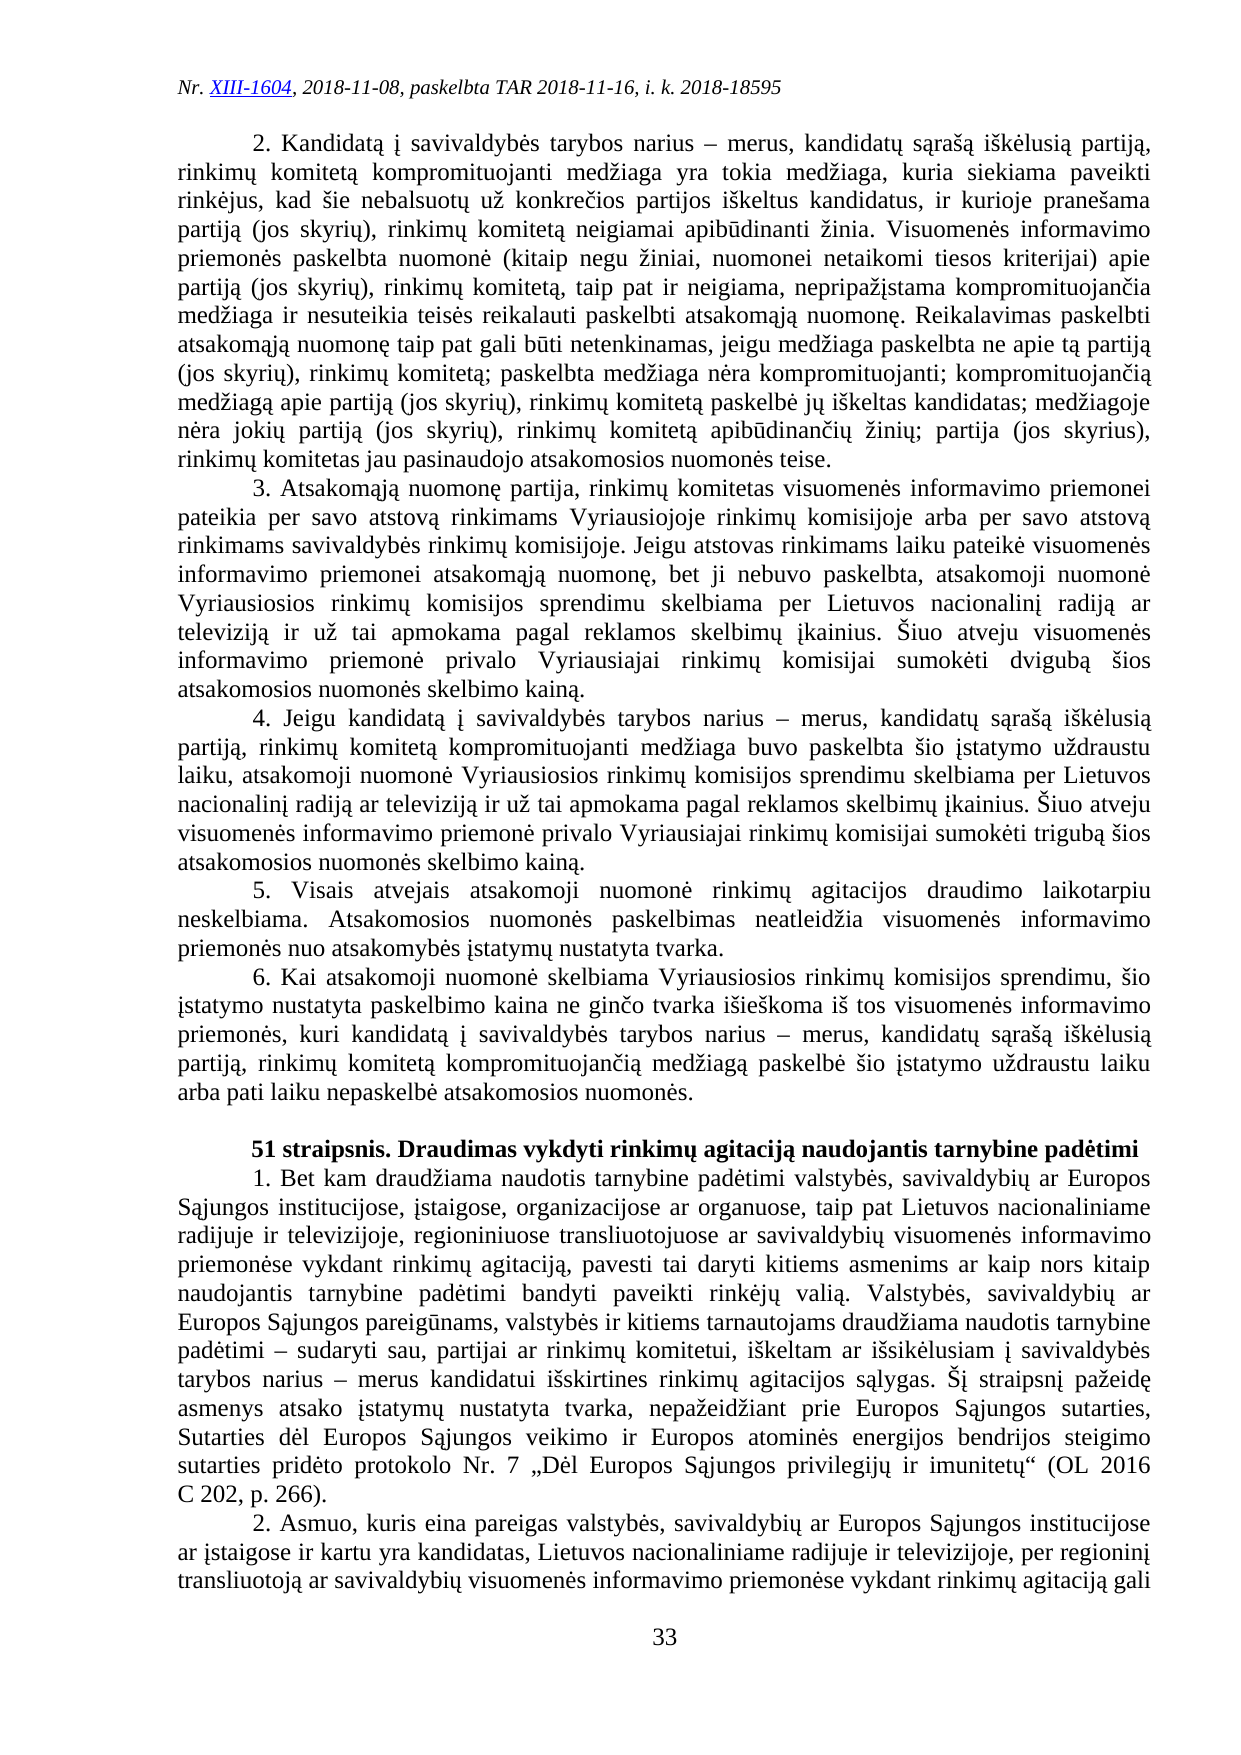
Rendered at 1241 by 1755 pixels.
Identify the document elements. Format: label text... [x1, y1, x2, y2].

text 5. Visais atvejais atsakomoji nuomonė rinkimų agitacijos draudimo laikotarpiu neskelbiama. Atsakomosios nuomonės paskelbimas neatleidžia visuomenės informavimo priemonės nuo atsakomybės įstatymų nustatyta tvarka. [177, 875, 1152, 962]
text 1. Bet kam draudžiama naudotis tarnybine padėtimi valstybės, savivaldybių ar Europos Sąjungos institucijose, įstaigose, organizacijose ar organuose, taip pat Lietuvos nacionaliniame radijuje ir televizijoje, regioniniuose transliuotojuose ar savivaldybių visuomenės informavimo priemonėse vykdant rinkimų agitaciją, pavesti tai daryti kitiems asmenims ar kaip nors kitaip naudojantis tarnybine padėtimi bandyti paveikti rinkėjų valią. Valstybės, savivaldybių ar Europos Sąjungos pareigūnams, valstybės ir kitiems tarnautojams draudžiama naudotis tarnybine padėtimi – sudaryti sau, partijai ar rinkimų komitetui, iškeltam ar išsikėlusiam į savivaldybės tarybos narius – merus kandidatui išskirtines rinkimų agitacijos sąlygas. Šį straipsnį pažeidę asmenys atsako įstatymų nustatyta tvarka, nepažeidžiant prie Europos Sąjungos sutarties, Sutarties dėl Europos Sąjungos veikimo ir Europos atominės energijos bendrijos steigimo sutarties pridėto protokolo Nr. 7 „Dėl Europos Sąjungos privilegijų ir imunitetų“ (OL 2016 C 202, p. 266). [177, 1163, 1152, 1508]
text 3. Atsakomąją nuomonę partija, rinkimų komitetas visuomenės informavimo priemonei pateikia per savo atstovą rinkimams Vyriausiojoje rinkimų komisijoje arba per savo atstovą rinkimams savivaldybės rinkimų komisijoje. Jeigu atstovas rinkimams laiku pateikė visuomenės informavimo priemonei atsakomąją nuomonę, bet ji nebuvo paskelbta, atsakomoji nuomonė Vyriausiosios rinkimų komisijos sprendimu skelbiama per Lietuvos nacionalinį radiją ar televiziją ir už tai apmokama pagal reklamos skelbimų įkainius. Šiuo atveju visuomenės informavimo priemonė privalo Vyriausiajai rinkimų komisijai sumokėti dvigubą šios atsakomosios nuomonės skelbimo kainą. [177, 473, 1152, 703]
text 2. Kandidatą į savivaldybės tarybos narius – merus, kandidatų sąrašą iškėlusią partiją, rinkimų komitetą kompromituojanti medžiaga yra tokia medžiaga, kuria siekiama paveikti rinkėjus, kad šie nebalsuotų už konkrečios partijos iškeltus kandidatus, ir kurioje pranešama partiją (jos skyrių), rinkimų komitetą neigiamai apibūdinanti žinia. Visuomenės informavimo priemonės paskelbta nuomonė (kitaip negu žiniai, nuomonei netaikomi tiesos kriterijai) apie partiją (jos skyrių), rinkimų komitetą, taip pat ir neigiama, nepripažįstama kompromituojančia medžiaga ir nesuteikia teisės reikalauti paskelbti atsakomąją nuomonę. Reikalavimas paskelbti atsakomąją nuomonę taip pat gali būti netenkinamas, jeigu medžiaga paskelbta ne apie tą partiją (jos skyrių), rinkimų komitetą; paskelbta medžiaga nėra kompromituojanti; kompromituojančią medžiagą apie partiją (jos skyrių), rinkimų komitetą paskelbė jų iškeltas kandidatas; medžiagoje nėra jokių partiją (jos skyrių), rinkimų komitetą apibūdinančių žinių; partija (jos skyrius), rinkimų komitetas jau pasinaudojo atsakomosios nuomonės teise. [177, 128, 1152, 473]
text 6. Kai atsakomoji nuomonė skelbiama Vyriausiosios rinkimų komisijos sprendimu, šio įstatymo nustatyta paskelbimo kaina ne ginčo tvarka išieškoma iš tos visuomenės informavimo priemonės, kuri kandidatą į savivaldybės tarybos narius – merus, kandidatų sąrašą iškėlusią partiją, rinkimų komitetą kompromituojančią medžiagą paskelbė šio įstatymo uždraustu laiku arba pati laiku nepaskelbė atsakomosios nuomonės. [177, 962, 1152, 1105]
text 51 straipsnis. Draudimas vykdyti rinkimų agitaciją naudojantis tarnybine padėtimi [177, 1134, 1152, 1163]
text 2. Asmuo, kuris eina pareigas valstybės, savivaldybių ar Europos Sąjungos institucijose ar įstaigose ir kartu yra kandidatas, Lietuvos nacionaliniame radijuje ir televizijoje, per regioninį transliuotoją ar savivaldybių visuomenės informavimo priemonėse vykdant rinkimų agitaciją gali [177, 1508, 1152, 1594]
text 4. Jeigu kandidatą į savivaldybės tarybos narius – merus, kandidatų sąrašą iškėlusią partiją, rinkimų komitetą kompromituojanti medžiaga buvo paskelbta šio įstatymo uždraustu laiku, atsakomoji nuomonė Vyriausiosios rinkimų komisijos sprendimu skelbiama per Lietuvos nacionalinį radiją ar televiziją ir už tai apmokama pagal reklamos skelbimų įkainius. Šiuo atveju visuomenės informavimo priemonė privalo Vyriausiajai rinkimų komisijai sumokėti trigubą šios atsakomosios nuomonės skelbimo kainą. [177, 703, 1152, 875]
text Nr. XIII-1604, 2018-11-08, paskelbta TAR 2018-11-16, i. k. 2018-18595 [177, 75, 1152, 99]
